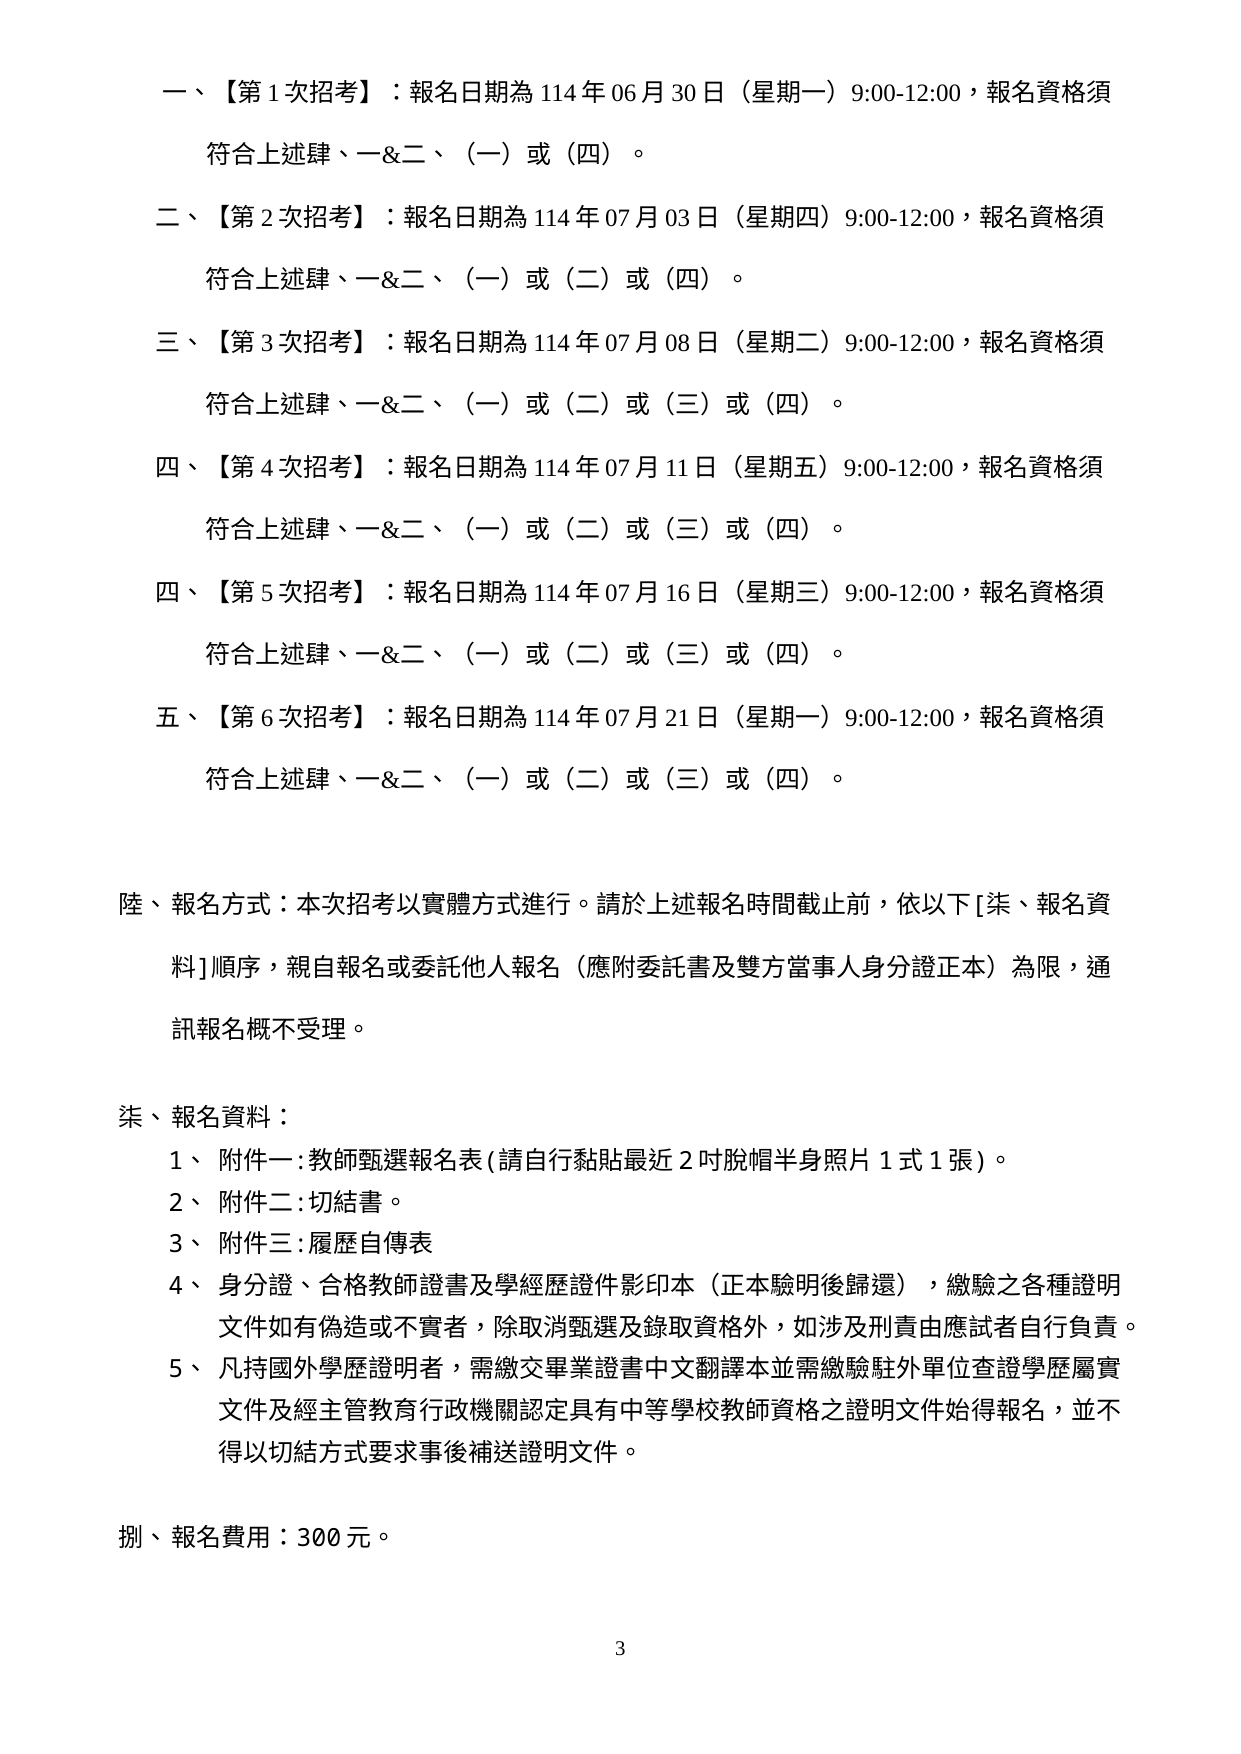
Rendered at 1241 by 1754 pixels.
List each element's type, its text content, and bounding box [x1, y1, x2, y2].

text 二、【第2次招考】：報名日期為114年07月03日（星期四）9:00-12:00，報名資格須符合上述肆、一&二、（一）或（二）或（四）。 [156, 173, 1122, 298]
list 附件一:教師甄選報名表(請自行黏貼最近2吋脫帽半身照片1式1張)。 [168, 1136, 1122, 1178]
list 附件二:切結書。 [168, 1178, 1122, 1219]
text 四、【第5次招考】：報名日期為114年07月16日（星期三）9:00-12:00，報名資格須符合上述肆、一&二、（一）或（二）或（三）或（四）。 [156, 548, 1122, 673]
text 一、【第1次招考】：報名日期為114年06月30日（星期一）9:00-12:00，報名資格須符合上述肆、一&二、（一）或（四）。 [162, 48, 1122, 173]
list 附件三:履歷自傳表 [168, 1219, 1122, 1261]
list 報名資料： [118, 1073, 1122, 1136]
text 三、【第3次招考】：報名日期為114年07月08日（星期二）9:00-12:00，報名資格須符合上述肆、一&二、（一）或（二）或（三）或（四）。 [156, 298, 1122, 423]
list 凡持國外學歷證明者，需繳交畢業證書中文翻譯本並需繳驗駐外單位查證學歷屬實文件及經主管教育行政機關認定具有中等學校教師資格之證明文件始得報名，並不得以切結方式要求事後補送證明文件。 [168, 1344, 1122, 1469]
list 報名費用：300元。 [118, 1494, 1122, 1557]
text 四、【第4次招考】：報名日期為114年07月11日（星期五）9:00-12:00，報名資格須符合上述肆、一&二、（一）或（二）或（三）或（四）。 [156, 423, 1122, 548]
text 五、【第6次招考】：報名日期為114年07月21日（星期一）9:00-12:00，報名資格須符合上述肆、一&二、（一）或（二）或（三）或（四）。 [156, 673, 1122, 798]
list 報名方式：本次招考以實體方式進行。請於上述報名時間截止前，依以下[柒、報名資料]順序，親自報名或委託他人報名（應附委託書及雙方當事人身分證正本）為限，通訊報名概不受理。 [118, 861, 1122, 1048]
list 身分證、合格教師證書及學經歷證件影印本（正本驗明後歸還），繳驗之各種證明文件如有偽造或不實者，除取消甄選及錄取資格外，如涉及刑責由應試者自行負責。 [168, 1261, 1122, 1344]
